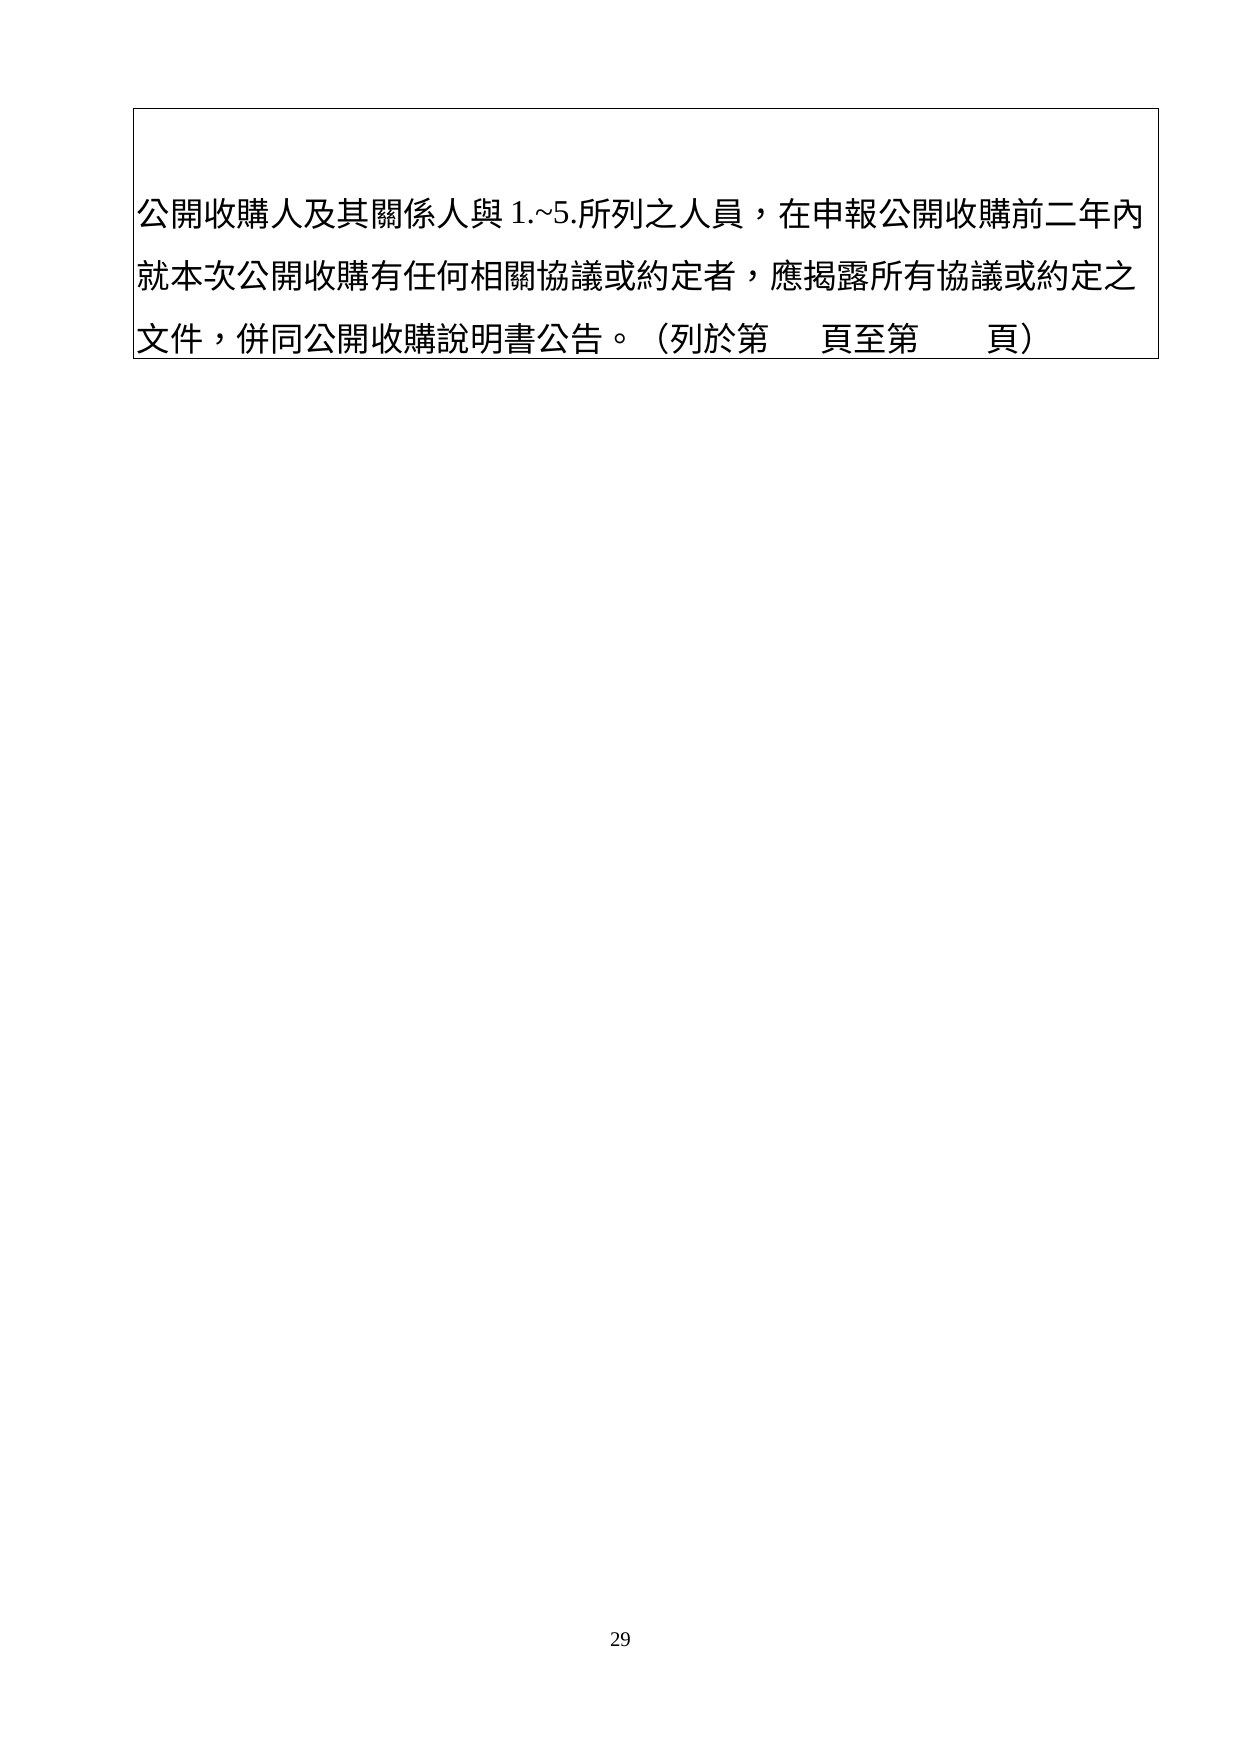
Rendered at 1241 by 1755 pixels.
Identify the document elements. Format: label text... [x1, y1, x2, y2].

table_cell 公開收購人及其關係人與1.~5.所列之人員，在申報公開收購前二年內就本次公開收購有任何相關協議或約定者，應揭露所有協議或約定之文件，併同公開收購說明書公告。（列於第 頁至第 頁） [134, 109, 1158, 358]
